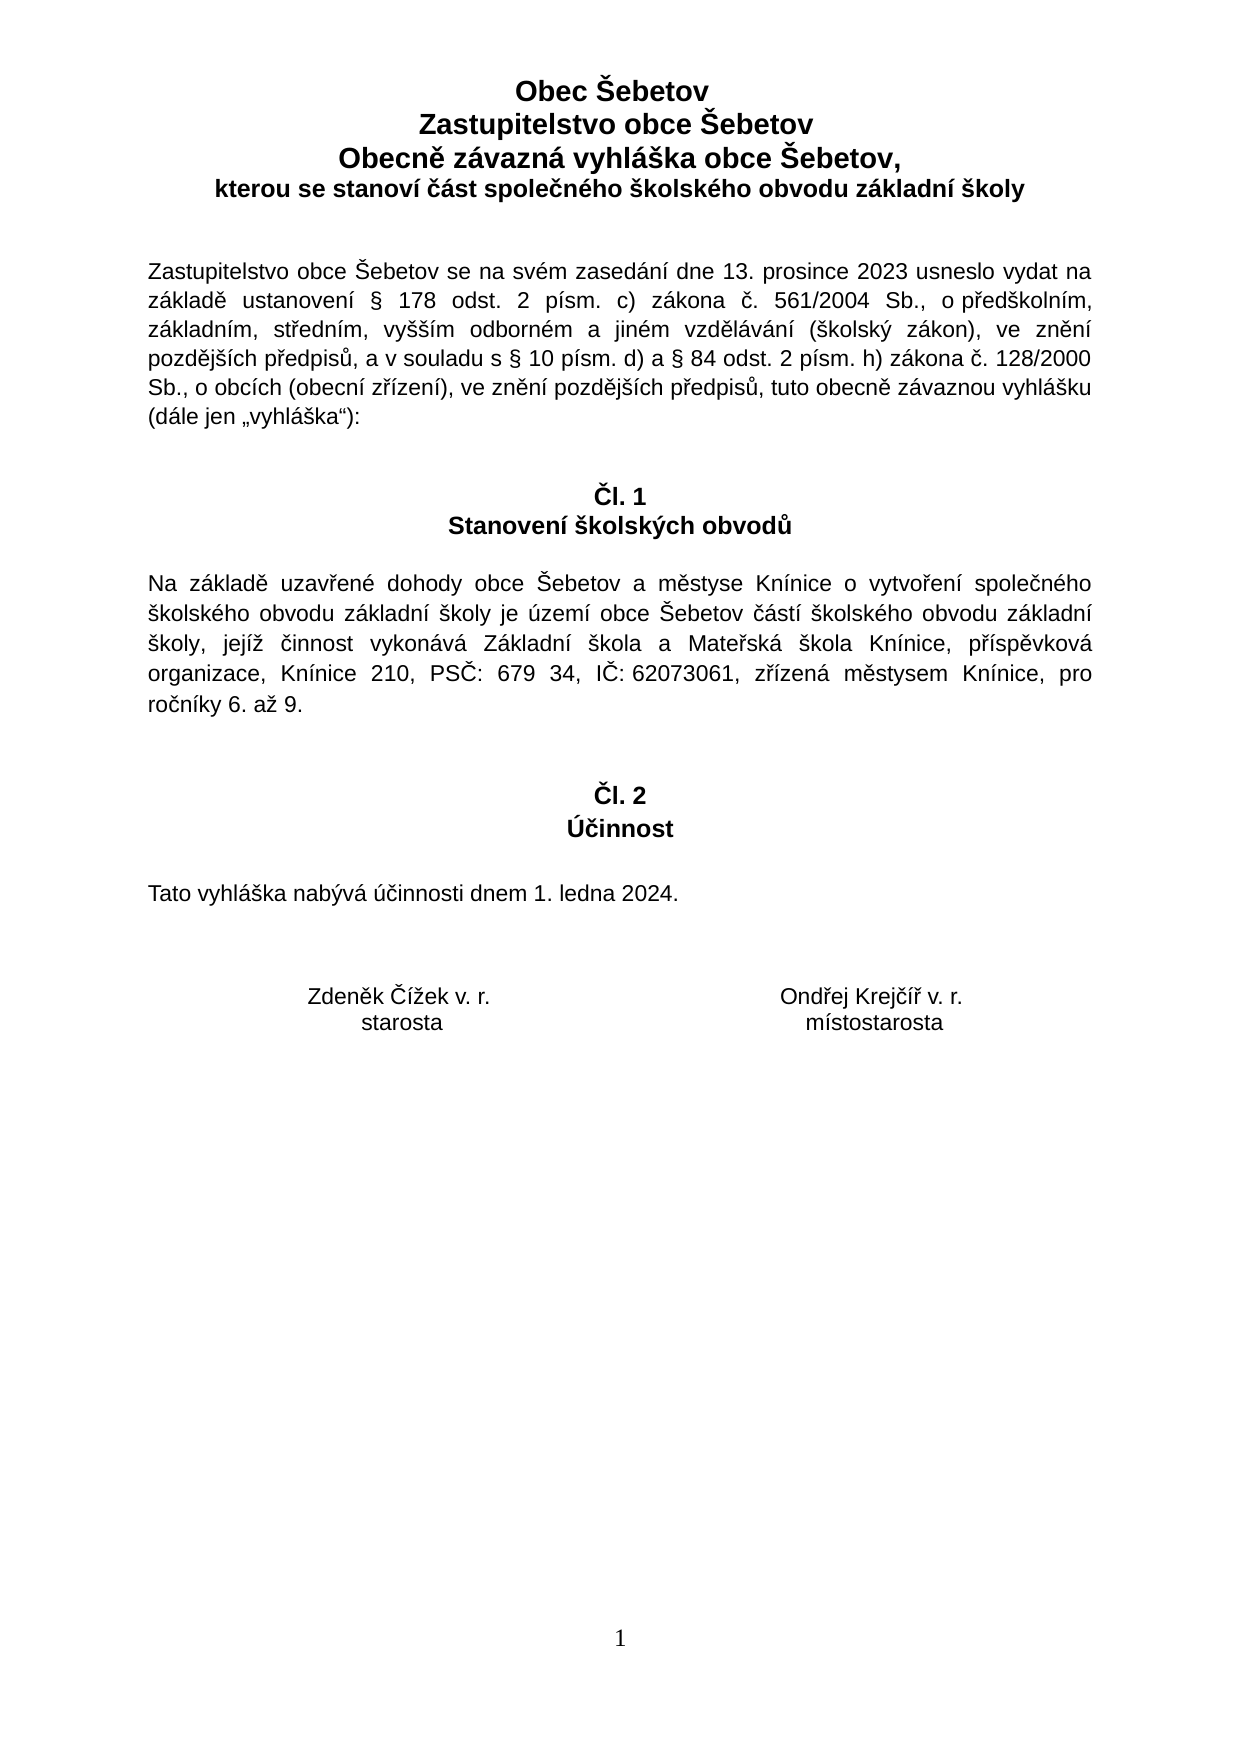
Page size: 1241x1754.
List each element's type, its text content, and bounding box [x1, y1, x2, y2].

text Obecně závazná vyhláška obce Šebetov, [148, 141, 1093, 174]
text Čl. 1 [148, 482, 1093, 511]
text Zastupitelstvo obce Šebetov [148, 107, 1093, 141]
text Stanovení školských obvodů [148, 511, 1093, 539]
text Účinnost [148, 814, 1093, 843]
text Tato vyhláška nabývá účinnosti dnem 1. ledna 2024. [148, 880, 1093, 907]
table_header Ondřej Krejčíř v. r. místostarosta [650, 923, 1093, 1041]
text Obec Šebetov [148, 74, 1093, 107]
table_cell [148, 1041, 650, 1159]
subtitle Zastupitelstvo obce Šebetov se na svém zasedání dne 13. prosince 2023 usneslo vydat na základě ustanovení § 178 odst. 2 písm. c) zákona č. 561/2004 Sb., o předškolním, základním, středním, vyšším odborném a jiném vzdělávání (školský zákon), ve znění pozdějších předpisů, a v souladu s § 10 písm. d) a § 84 odst. 2 písm. h) zákona č. 128/2000 Sb., o obcích (obecní zřízení), ve znění pozdějších předpisů, tuto obecně závaznou vyhlášku (dále jen „vyhláška“): [148, 258, 1093, 429]
table_cell [650, 1041, 1093, 1159]
text Čl. 2 [148, 781, 1093, 810]
text Na základě uzavřené dohody obce Šebetov a městyse Knínice o vytvoření společného školského obvodu základní školy je území obce Šebetov částí školského obvodu základní školy, jejíž činnost vykonává Základní škola a Mateřská škola Knínice, příspěvková organizace, Knínice 210, PSČ: 679 34, IČ: 62073061, zřízená městysem Knínice, pro ročníky 6. až 9. [148, 570, 1093, 717]
text kterou se stanoví část společného školského obvodu základní školy [148, 174, 1093, 203]
table_header Zdeněk Čížek v. r. starosta [148, 923, 650, 1041]
